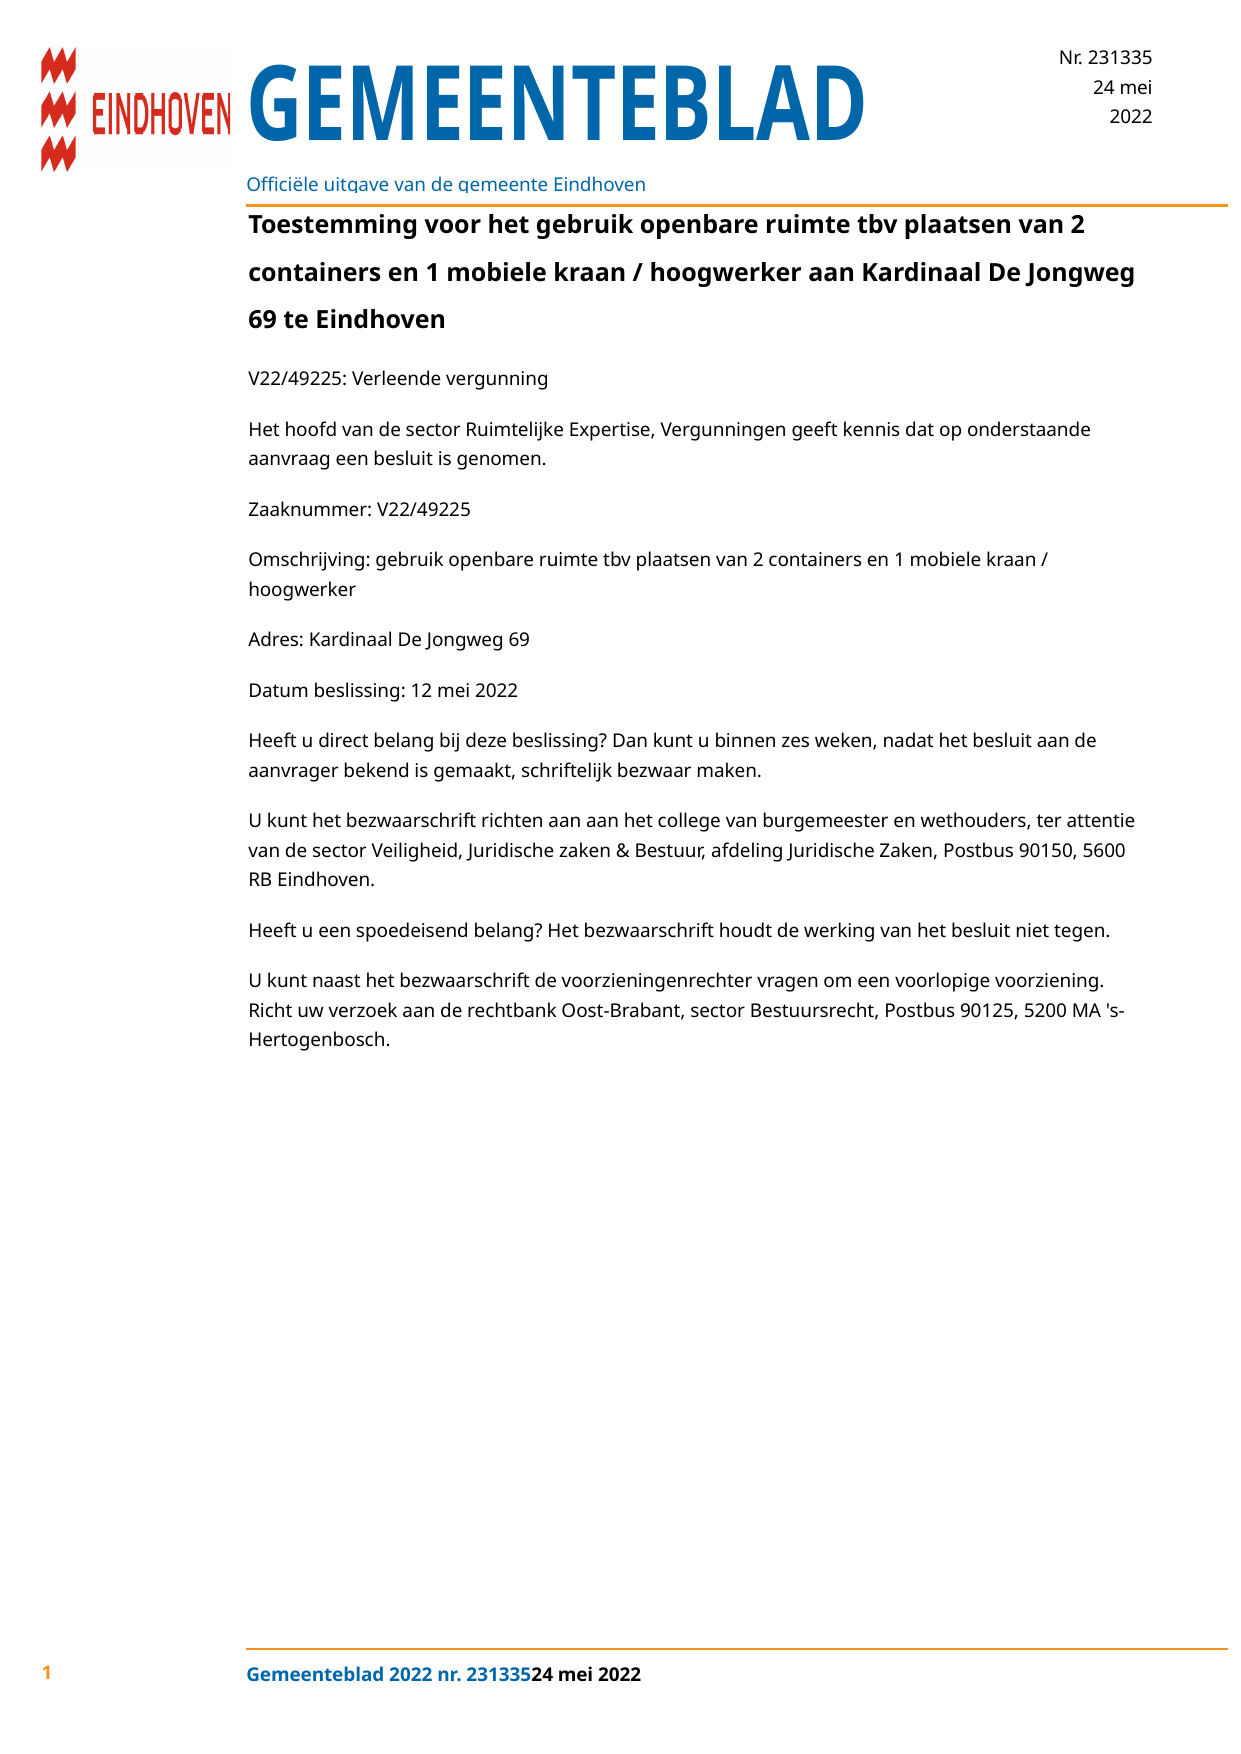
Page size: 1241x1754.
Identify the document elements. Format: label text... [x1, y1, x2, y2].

text Het hoofd van de sector Ruimtelijke Expertise, Vergunningen geeft kennis dat op onderstaande aanvraag een besluit is genomen. [248, 416, 1152, 471]
text U kunt naast het bezwaarschrift de voorzieningenrechter vragen om een voorlopige voorziening. Richt uw verzoek aan de rechtbank Oost-Brabant, sector Bestuursrecht, Postbus 90125, 5200 MA 's-Hertogenbosch. [248, 967, 1152, 1052]
text Datum beslissing: 12 mei 2022 [248, 677, 1152, 702]
text Heeft u direct belang bij deze beslissing? Dan kunt u binnen zes weken, nadat het besluit aan de aanvrager bekend is gemaakt, schriftelijk bezwaar maken. [248, 727, 1152, 782]
text V22/49225: Verleende vergunning [248, 366, 1152, 391]
text Omschrijving: gebruik openbare ruimte tbv plaatsen van 2 containers en 1 mobiele kraan / hoogwerker [248, 546, 1152, 602]
text Heeft u een spoedeisend belang? Het bezwaarschrift houdt de werking van het besluit niet tegen. [248, 917, 1152, 942]
text Adres: Kardinaal De Jongweg 69 [248, 626, 1152, 652]
picture [41, 47, 231, 172]
text Zaaknummer: V22/49225 [248, 496, 1152, 522]
text Toestemming voor het gebruik openbare ruimte tbv plaatsen van 2 containers en 1 mobiele kraan / hoogwerker aan Kardinaal De Jongweg 69 te Eindhoven [248, 207, 1152, 336]
text U kunt het bezwaarschrift richten aan aan het college van burgemeester en wethouders, ter attentie van de sector Veiligheid, Juridische zaken & Bestuur, afdeling Juridische Zaken, Postbus 90150, 5600 RB Eindhoven. [248, 807, 1152, 892]
